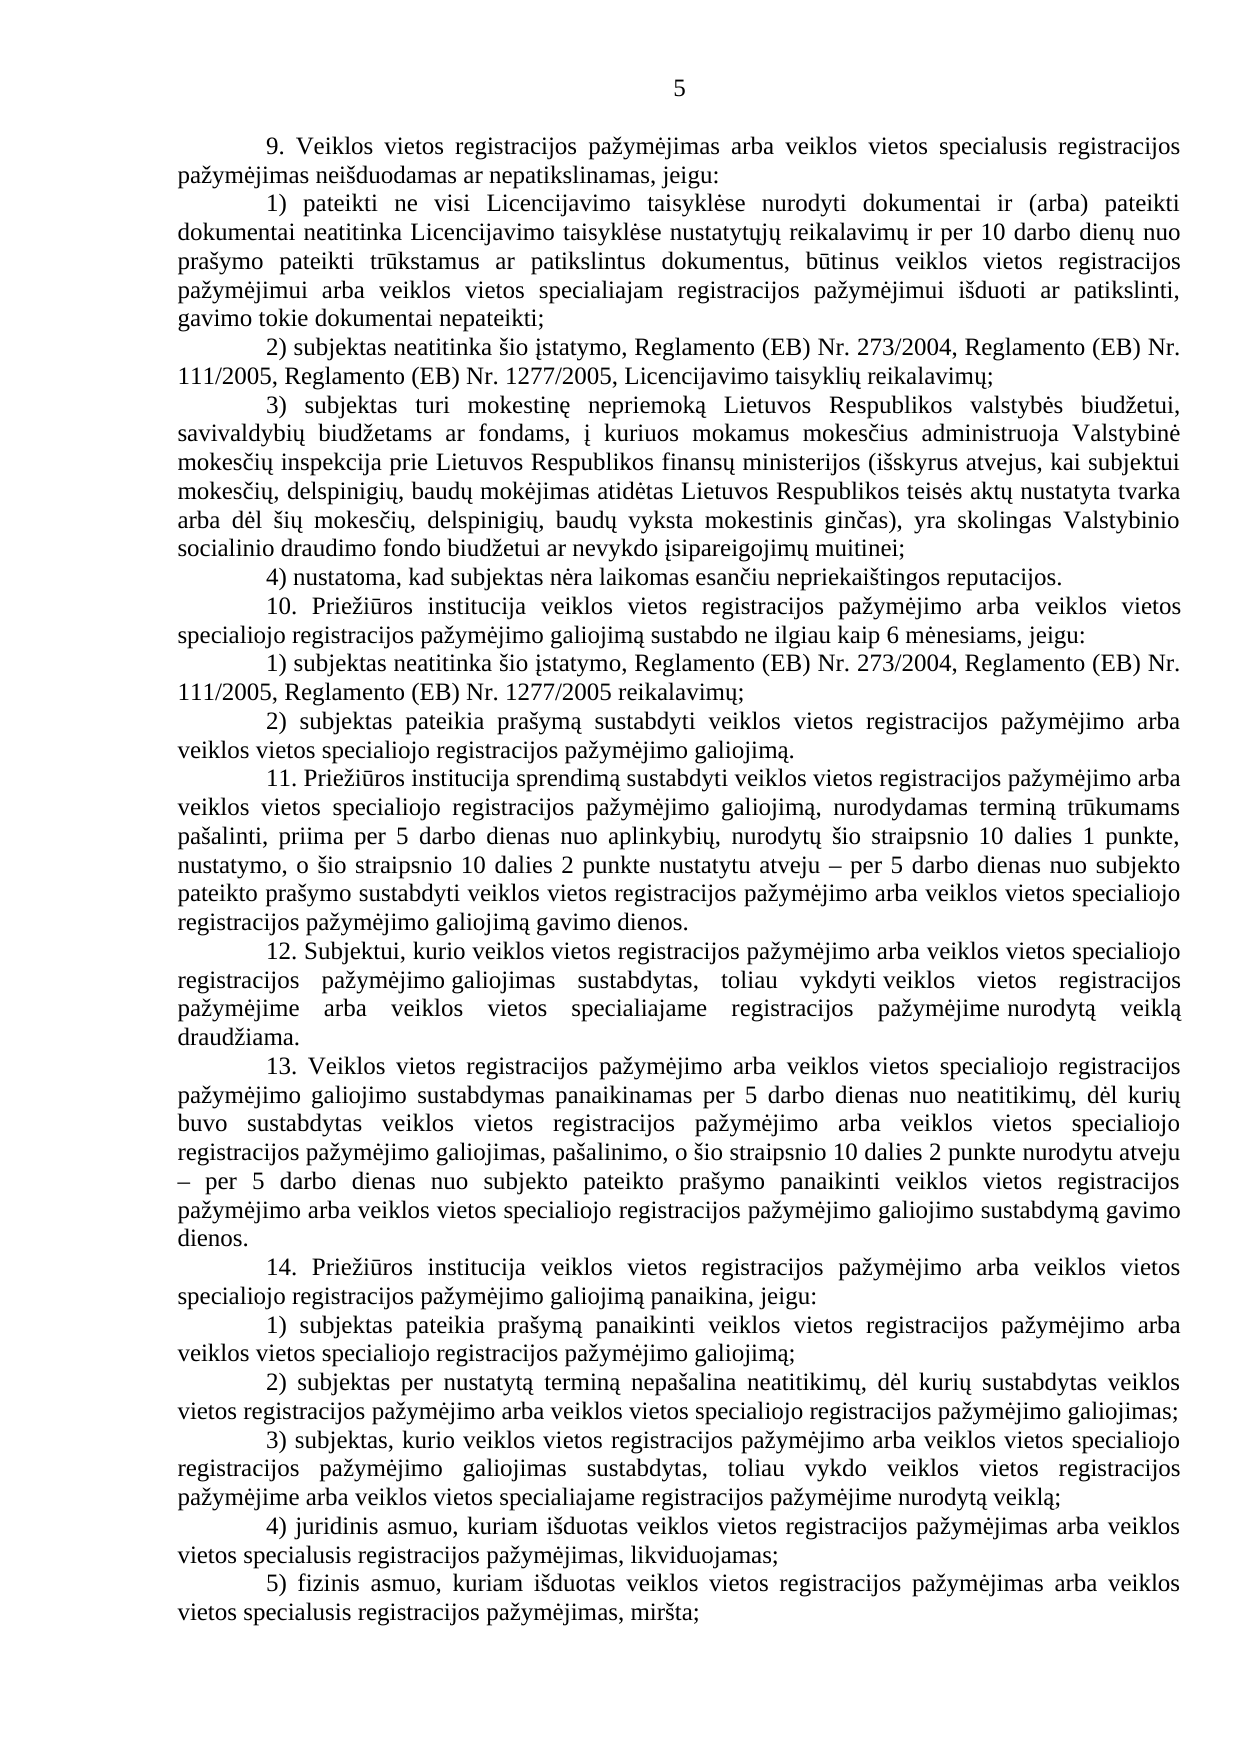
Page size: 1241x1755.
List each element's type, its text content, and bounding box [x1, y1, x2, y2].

text 1) pateikti ne visi Licencijavimo taisyklėse nurodyti dokumentai ir (arba) pateikti dokumentai neatitinka Licencijavimo taisyklėse nustatytųjų reikalavimų ir per 10 darbo dienų nuo prašymo pateikti trūkstamus ar patikslintus dokumentus, būtinus veiklos vietos registracijos pažymėjimui arba veiklos vietos specialiajam registracijos pažymėjimui išduoti ar patikslinti, gavimo tokie dokumentai nepateikti; [177, 188, 1181, 332]
text 14. Priežiūros institucija veiklos vietos registracijos pažymėjimo arba veiklos vietos specialiojo registracijos pažymėjimo galiojimą panaikina, jeigu: [177, 1252, 1181, 1310]
text 1) subjektas neatitinka šio įstatymo, Reglamento (EB) Nr. 273/2004, Reglamento (EB) Nr. 111/2005, Reglamento (EB) Nr. 1277/2005 reikalavimų; [177, 648, 1181, 706]
text 12. Subjektui, kurio veiklos vietos registracijos pažymėjimo arba veiklos vietos specialiojo registracijos pažymėjimo galiojimas sustabdytas, toliau vykdyti veiklos vietos registracijos pažymėjime arba veiklos vietos specialiajame registracijos pažymėjime nurodytą veiklą draudžiama. [177, 936, 1181, 1051]
text 2) subjektas per nustatytą terminą nepašalina neatitikimų, dėl kurių sustabdytas veiklos vietos registracijos pažymėjimo arba veiklos vietos specialiojo registracijos pažymėjimo galiojimas; [177, 1367, 1181, 1425]
text 13. Veiklos vietos registracijos pažymėjimo arba veiklos vietos specialiojo registracijos pažymėjimo galiojimo sustabdymas panaikinamas per 5 darbo dienas nuo neatitikimų, dėl kurių buvo sustabdytas veiklos vietos registracijos pažymėjimo arba veiklos vietos specialiojo registracijos pažymėjimo galiojimas, pašalinimo, o šio straipsnio 10 dalies 2 punkte nurodytu atveju – per 5 darbo dienas nuo subjekto pateikto prašymo panaikinti veiklos vietos registracijos pažymėjimo arba veiklos vietos specialiojo registracijos pažymėjimo galiojimo sustabdymą gavimo dienos. [177, 1051, 1181, 1252]
text 11. Priežiūros institucija sprendimą sustabdyti veiklos vietos registracijos pažymėjimo arba veiklos vietos specialiojo registracijos pažymėjimo galiojimą, nurodydamas terminą trūkumams pašalinti, priima per 5 darbo dienas nuo aplinkybių, nurodytų šio straipsnio 10 dalies 1 punkte, nustatymo, o šio straipsnio 10 dalies 2 punkte nustatytu atveju – per 5 darbo dienas nuo subjekto pateikto prašymo sustabdyti veiklos vietos registracijos pažymėjimo arba veiklos vietos specialiojo registracijos pažymėjimo galiojimą gavimo dienos. [177, 763, 1181, 936]
text 2) subjektas pateikia prašymą sustabdyti veiklos vietos registracijos pažymėjimo arba veiklos vietos specialiojo registracijos pažymėjimo galiojimą. [177, 706, 1181, 763]
text 1) subjektas pateikia prašymą panaikinti veiklos vietos registracijos pažymėjimo arba veiklos vietos specialiojo registracijos pažymėjimo galiojimą; [177, 1310, 1181, 1367]
text 2) subjektas neatitinka šio įstatymo, Reglamento (EB) Nr. 273/2004, Reglamento (EB) Nr. 111/2005, Reglamento (EB) Nr. 1277/2005, Licencijavimo taisyklių reikalavimų; [177, 332, 1181, 390]
text 3) subjektas turi mokestinę nepriemoką Lietuvos Respublikos valstybės biudžetui, savivaldybių biudžetams ar fondams, į kuriuos mokamus mokesčius administruoja Valstybinė mokesčių inspekcija prie Lietuvos Respublikos finansų ministerijos (išskyrus atvejus, kai subjektui mokesčių, delspinigių, baudų mokėjimas atidėtas Lietuvos Respublikos teisės aktų nustatyta tvarka arba dėl šių mokesčių, delspinigių, baudų vyksta mokestinis ginčas), yra skolingas Valstybinio socialinio draudimo fondo biudžetui ar nevykdo įsipareigojimų muitinei; [177, 390, 1181, 562]
text 4) juridinis asmuo, kuriam išduotas veiklos vietos registracijos pažymėjimas arba veiklos vietos specialusis registracijos pažymėjimas, likviduojamas; [177, 1511, 1181, 1568]
text 9. Veiklos vietos registracijos pažymėjimas arba veiklos vietos specialusis registracijos pažymėjimas neišduodamas ar nepatikslinamas, jeigu: [177, 131, 1181, 188]
text 4) nustatoma, kad subjektas nėra laikomas esančiu nepriekaištingos reputacijos. [177, 562, 1181, 591]
text 3) subjektas, kurio veiklos vietos registracijos pažymėjimo arba veiklos vietos specialiojo registracijos pažymėjimo galiojimas sustabdytas, toliau vykdo veiklos vietos registracijos pažymėjime arba veiklos vietos specialiajame registracijos pažymėjime nurodytą veiklą; [177, 1425, 1181, 1511]
text 5) fizinis asmuo, kuriam išduotas veiklos vietos registracijos pažymėjimas arba veiklos vietos specialusis registracijos pažymėjimas, miršta; [177, 1568, 1181, 1626]
text 10. Priežiūros institucija veiklos vietos registracijos pažymėjimo arba veiklos vietos specialiojo registracijos pažymėjimo galiojimą sustabdo ne ilgiau kaip 6 mėnesiams, jeigu: [177, 591, 1181, 648]
